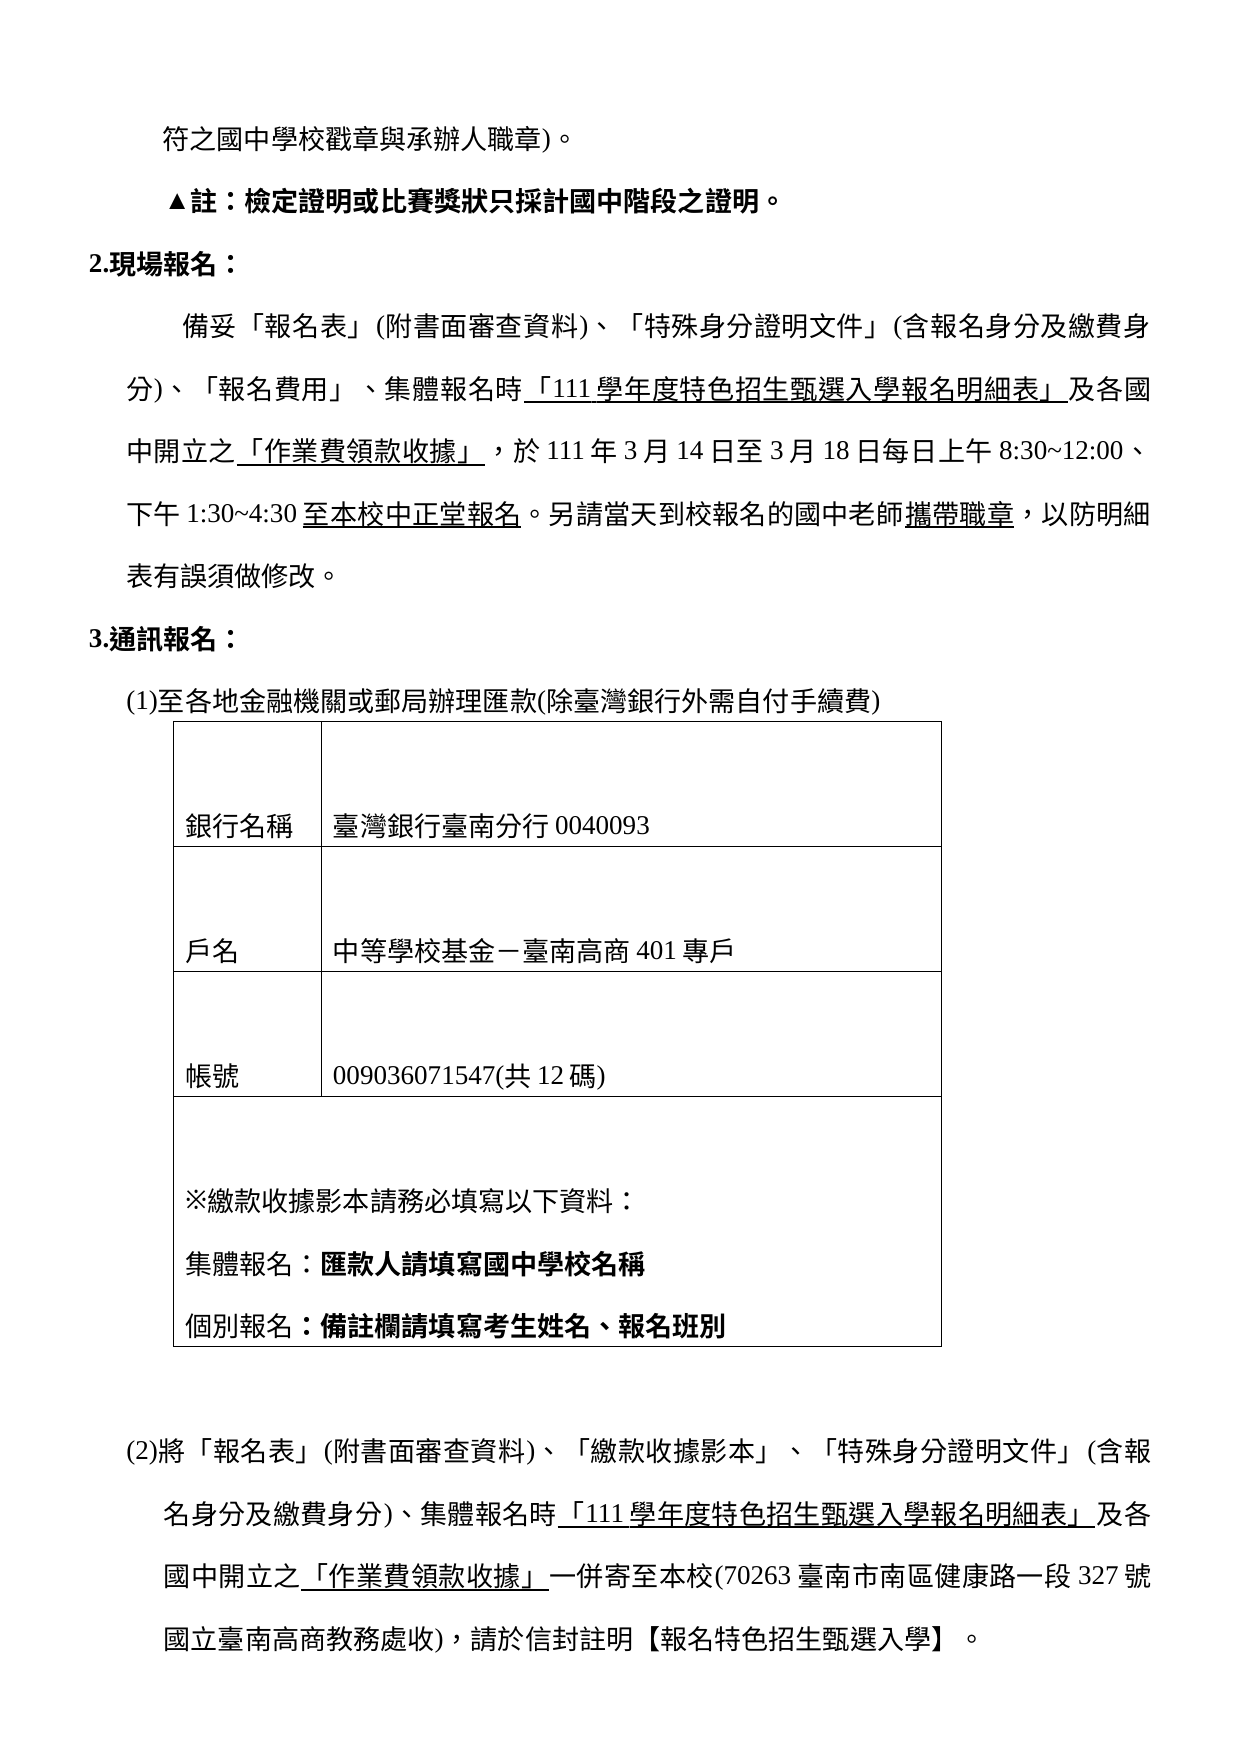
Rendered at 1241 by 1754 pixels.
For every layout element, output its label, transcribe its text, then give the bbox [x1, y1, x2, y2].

text 符之國中學校戳章與承辦人職章)。 [126, 96, 1152, 158]
text 備妥「報名表」(附書面審查資料)、「特殊身分證明文件」(含報名身分及繳費身分)、「報名費用」、集體報名時「111學年度特色招生甄選入學報名明細表」及各國中開立之「作業費領款收據」，於111年3月14日至3月18日每日上午8:30~12:00、下午1:30~4:30至本校中正堂報名。另請當天到校報名的國中老師攜帶職章，以防明細表有誤須做修改。 [126, 283, 1152, 596]
text ▲註：檢定證明或比賽獎狀只採計國中階段之證明。 [89, 158, 1152, 221]
text (2)將「報名表」(附書面審查資料)、「繳款收據影本」、「特殊身分證明文件」(含報名身分及繳費身分)、集體報名時「111學年度特色招生甄選入學報名明細表」及各國中開立之「作業費領款收據」一併寄至本校(70263臺南市南區健康路一段327號國立臺南高商教務處收)，請於信封註明【報名特色招生甄選入學】。 [126, 1408, 1152, 1658]
table_cell 戶名 [174, 847, 321, 971]
text 3.通訊報名： [89, 596, 1152, 658]
text 2.現場報名： [89, 221, 1152, 283]
table_cell ※繳款收據影本請務必填寫以下資料： 集體報名：匯款人請填寫國中學校名稱 個別報名：備註欄請填寫考生姓名、報名班別 [174, 1097, 941, 1346]
text (1)至各地金融機關或郵局辦理匯款(除臺灣銀行外需自付手續費) [126, 658, 1152, 721]
table_header 銀行名稱 [174, 722, 321, 846]
table_cell 中等學校基金－臺南高商401專戶 [322, 847, 941, 971]
table_header 臺灣銀行臺南分行0040093 [322, 722, 941, 846]
table_cell 帳號 [174, 972, 321, 1096]
table_cell 009036071547(共12碼) [322, 972, 941, 1096]
